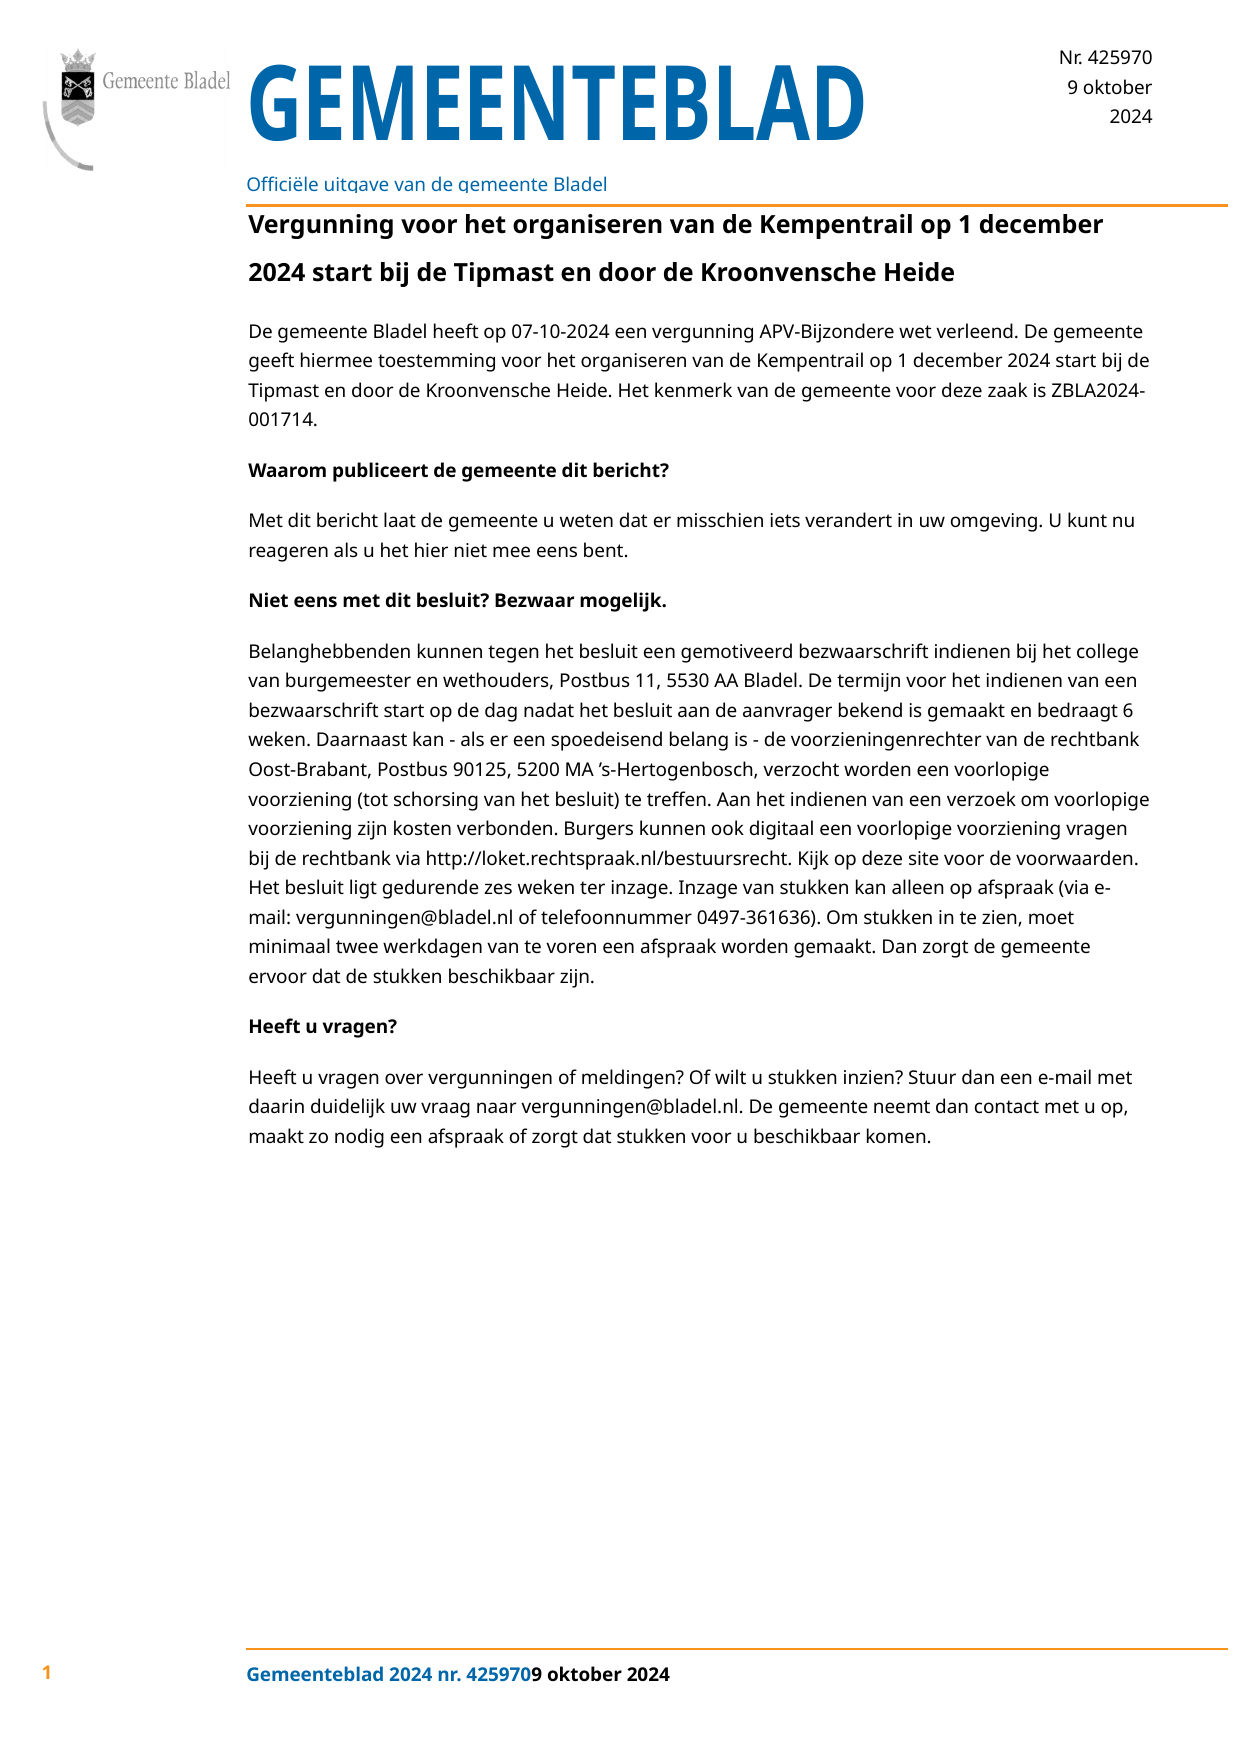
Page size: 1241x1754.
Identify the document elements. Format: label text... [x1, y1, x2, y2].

text Belanghebbenden kunnen tegen het besluit een gemotiveerd bezwaarschrift indienen bij het college van burgemeester en wethouders, Postbus 11, 5530 AA Bladel. De termijn voor het indienen van een bezwaarschrift start op de dag nadat het besluit aan de aanvrager bekend is gemaakt en bedraagt 6 weken. Daarnaast kan - als er een spoedeisend belang is - de voorzieningenrechter van de rechtbank Oost-Brabant, Postbus 90125, 5200 MA ’s-Hertogenbosch, verzocht worden een voorlopige voorziening (tot schorsing van het besluit) te treffen. Aan het indienen van een verzoek om voorlopige voorziening zijn kosten verbonden. Burgers kunnen ook digitaal een voorlopige voorziening vragen bij de rechtbank via http://loket.rechtspraak.nl/bestuursrecht. Kijk op deze site voor de voorwaarden. Het besluit ligt gedurende zes weken ter inzage. Inzage van stukken kan alleen op afspraak (via e-mail: vergunningen@bladel.nl of telefoonnummer 0497-361636). Om stukken in te zien, moet minimaal twee werkdagen van te voren een afspraak worden gemaakt. Dan zorgt de gemeente ervoor dat de stukken beschikbaar zijn. [248, 638, 1152, 989]
text De gemeente Bladel heeft op 07-10-2024 een vergunning APV-Bijzondere wet verleend. De gemeente geeft hiermee toestemming voor het organiseren van de Kempentrail op 1 december 2024 start bij de Tipmast en door de Kroonvensche Heide. Het kenmerk van de gemeente voor deze zaak is ZBLA2024-001714. [248, 318, 1152, 432]
picture [41, 47, 231, 172]
text Heeft u vragen over vergunningen of meldingen? Of wilt u stukken inzien? Stuur dan een e-mail met daarin duidelijk uw vraag naar vergunningen@bladel.nl. De gemeente neemt dan contact met u op, maakt zo nodig een afspraak of zorgt dat stukken voor u beschikbaar komen. [248, 1064, 1152, 1149]
text Waarom publiceert de gemeente dit bericht? [248, 457, 1152, 483]
text Niet eens met dit besluit? Bezwaar mogelijk. [248, 587, 1152, 613]
text Heeft u vragen? [248, 1014, 1152, 1039]
text Vergunning voor het organiseren van de Kempentrail op 1 december 2024 start bij de Tipmast en door de Kroonvensche Heide [248, 207, 1152, 288]
text Met dit bericht laat de gemeente u weten dat er misschien iets verandert in uw omgeving. U kunt nu reageren als u het hier niet mee eens bent. [248, 507, 1152, 563]
